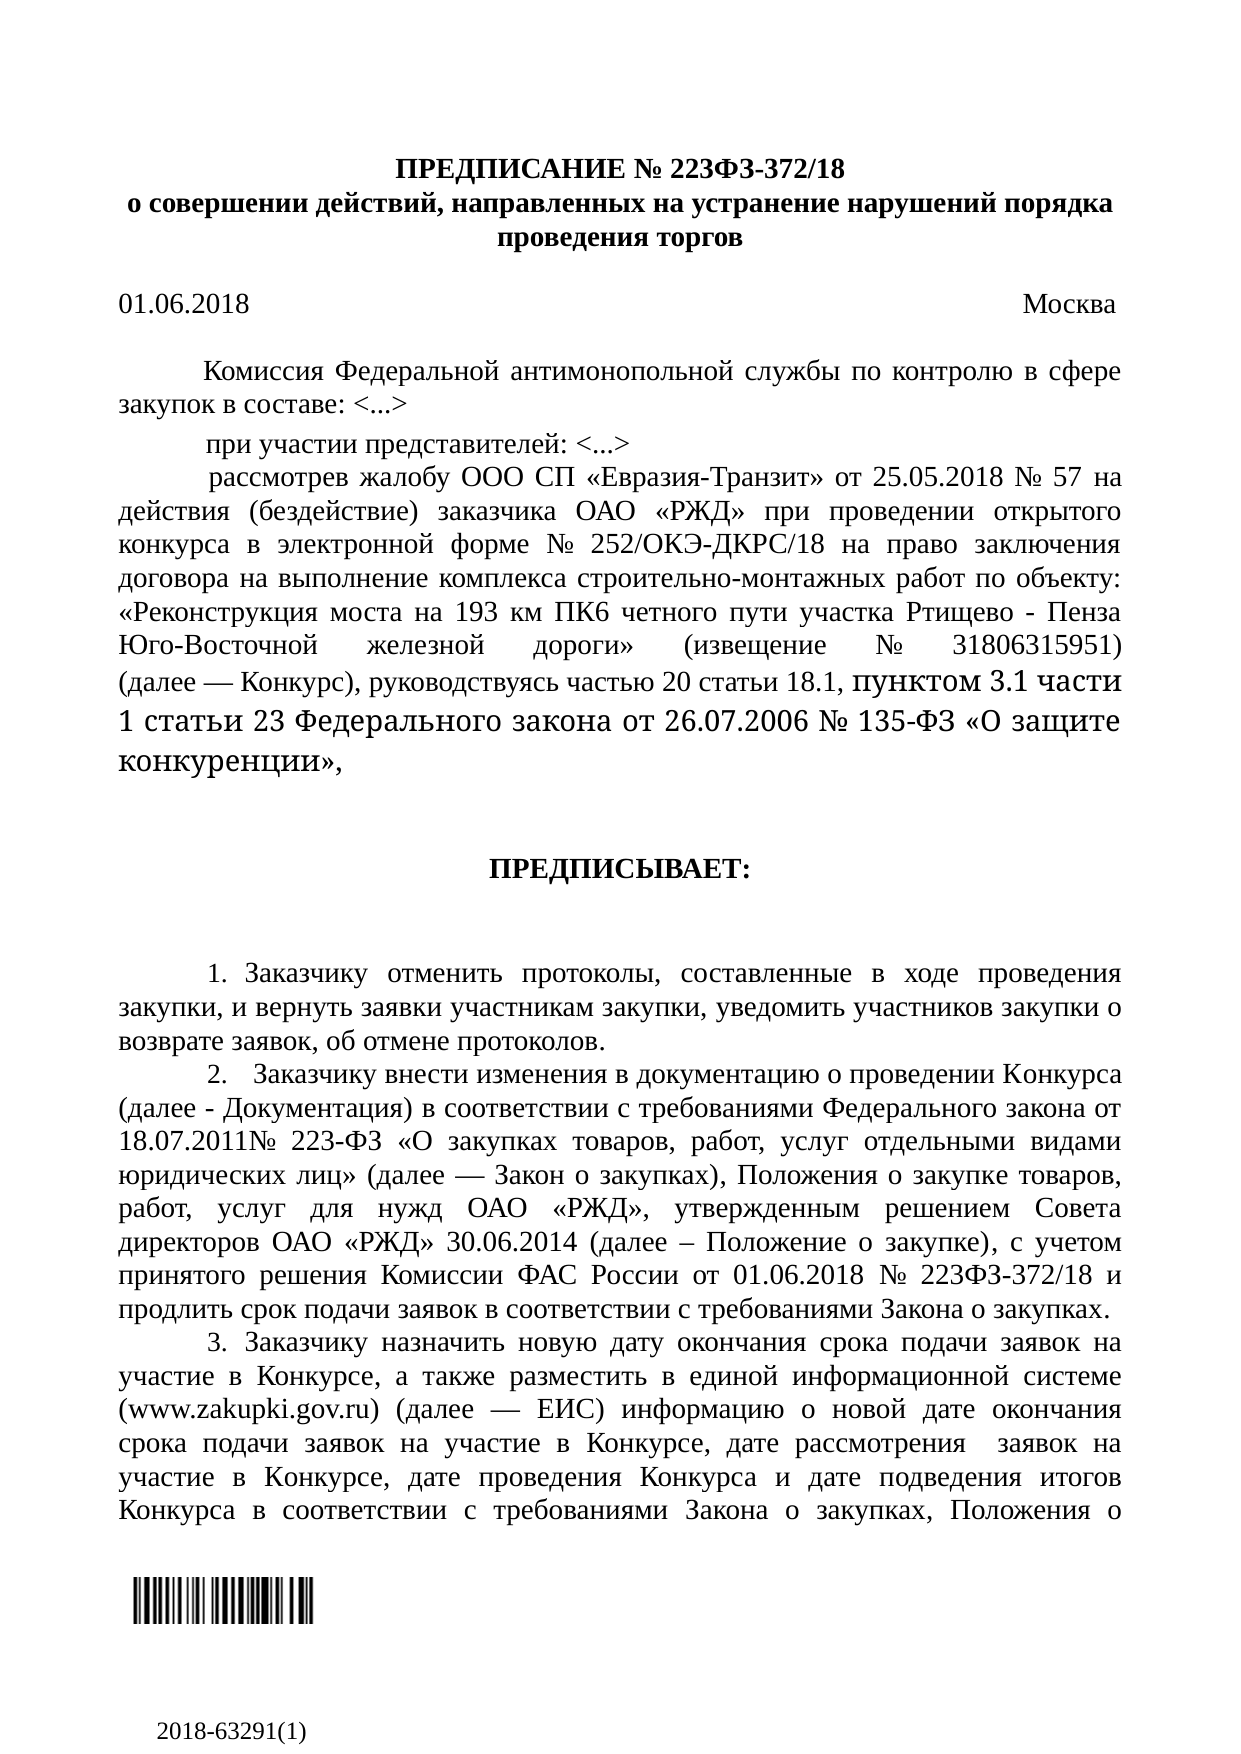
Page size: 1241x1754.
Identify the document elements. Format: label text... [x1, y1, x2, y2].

list Заказчику внести изменения в документацию о проведении Конкурса (далее - Документация) в соответствии с требованиями Федерального закона от 18.07.2011№ 223-ФЗ «О закупках товаров, работ, услуг отдельными видами юридических лиц» (далее — Закон о закупках), Положения о закупке товаров, работ, услуг для нужд ОАО «РЖД», утвержденным решением Совета директоров ОАО «РЖД» 30.06.2014 (далее – Положение о закупке), с учетом принятого решения Комиссии ФАС России от 01.06.2018 № 223ФЗ-372/18 и продлить срок подачи заявок в соответствии с требованиями Закона о закупках. [118, 1056, 1122, 1324]
picture [118, 1577, 331, 1624]
text ПРЕДПИСЫВАЕТ: [118, 851, 1122, 884]
text Комиссия Федеральной антимонопольной службы по контролю в сфере закупок в составе: <...> [118, 353, 1122, 420]
text 01.06.2018 Москва [118, 286, 1122, 319]
list Заказчику отменить протоколы, составленные в ходе проведения закупки, и вернуть заявки участникам закупки, уведомить участников закупки о возврате заявок, об отмене протоколов. [118, 956, 1122, 1056]
text при участии представителей: <...> [118, 426, 1122, 459]
text рассмотрев жалобу ООО СП «Евразия-Транзит» от 25.05.2018 № 57 на действия (бездействие) заказчика ОАО «РЖД» при проведении открытого конкурса в электронной форме № 252/ОКЭ-ДКРС/18 на право заключения договора на выполнение комплекса строительно-монтажных работ по объекту: «Реконструкция моста на 193 км ПК6 четного пути участка Ртищево - Пенза Юго-Восточной железной дороги» (извещение № 31806315951) (далее — Конкурс), руководствуясь частью 20 статьи 18.1, пунктом 3.1 части 1 статьи 23 Федерального закона от 26.07.2006 № 135-ФЗ «О защите конкуренции», [118, 459, 1122, 780]
text ПРЕДПИСАНИЕ № 223ФЗ-372/18 [118, 152, 1122, 185]
list Заказчику назначить новую дату окончания срока подачи заявок на участие в Конкурсе, а также разместить в единой информационной системе (www.zakupki.gov.ru) (далее — ЕИС) информацию о новой дате окончания срока подачи заявок на участие в Конкурсе, дате рассмотрения заявок на участие в Конкурсе, дате проведения Конкурса и дате подведения итогов Конкурса в соответствии с требованиями Закона о закупках, Положения о [118, 1324, 1122, 1526]
text о совершении действий, направленных на устранение нарушений порядка проведения торгов [118, 185, 1122, 252]
